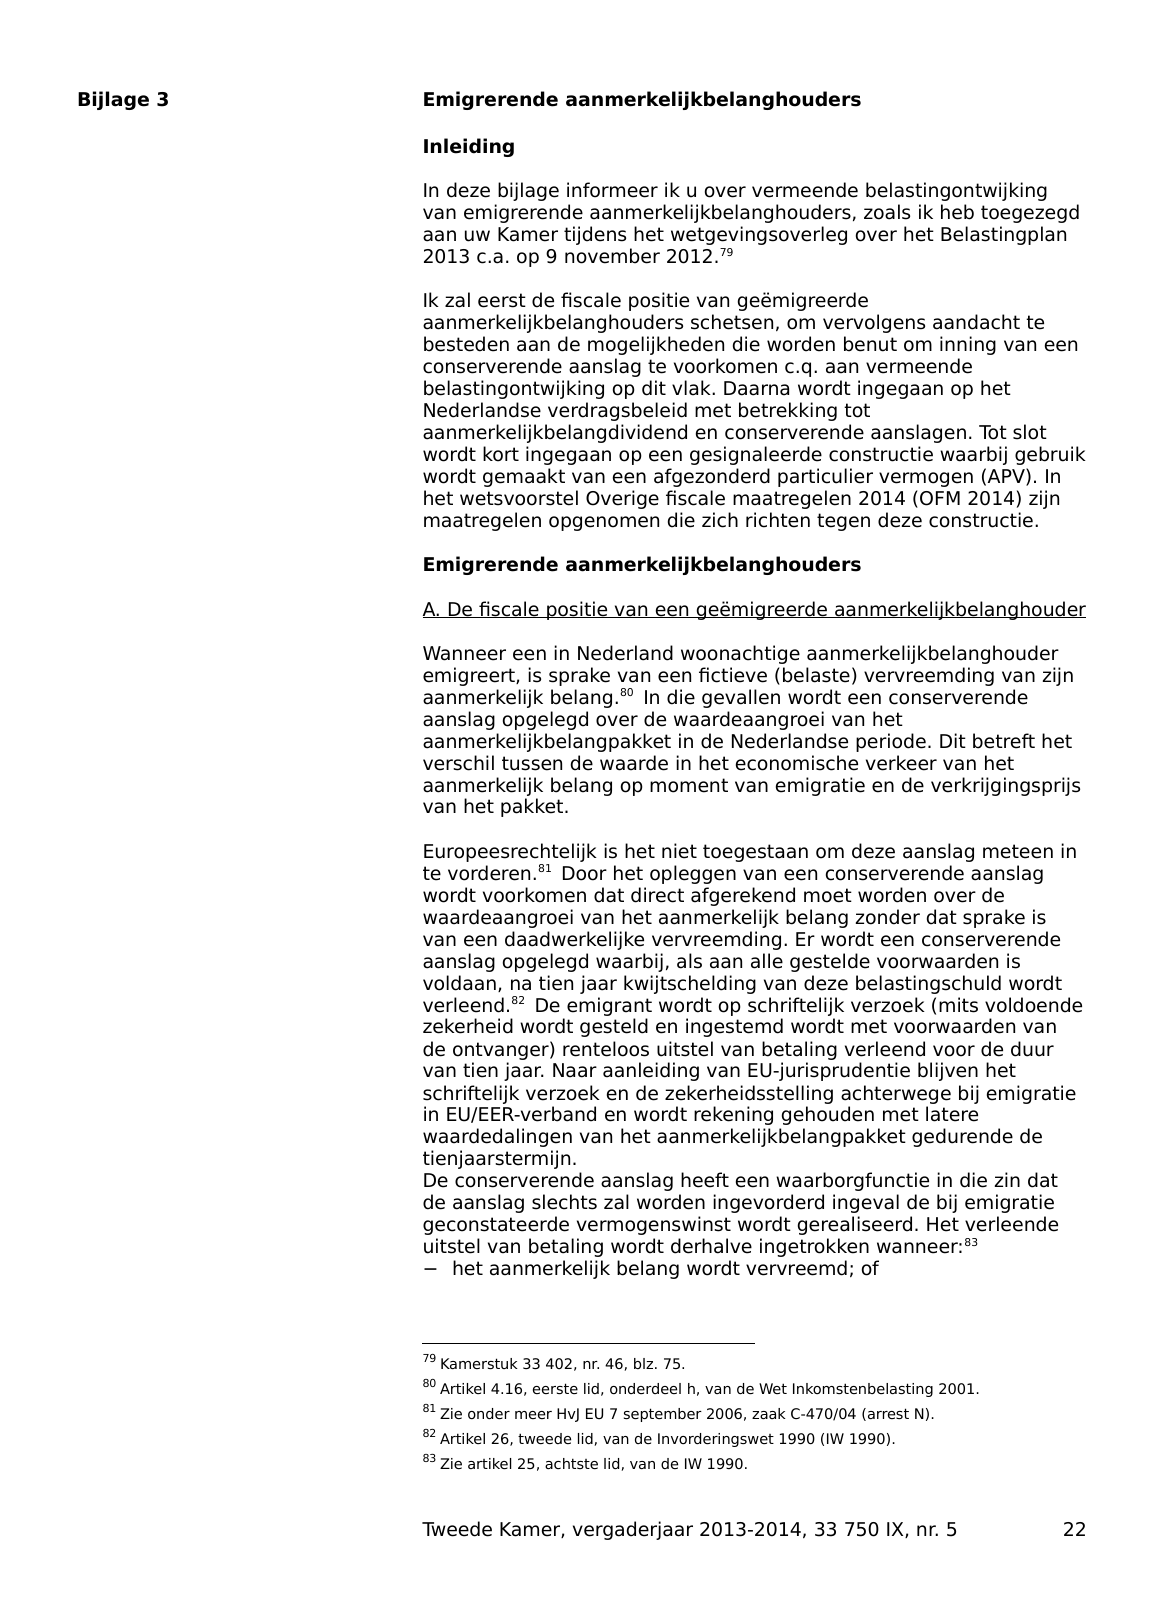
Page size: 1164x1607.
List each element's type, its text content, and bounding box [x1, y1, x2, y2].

text De conserverende aanslag heeft een waarborgfunctie in die zin dat de aanslag slechts zal worden ingevorderd ingeval de bij emigratie geconstateerde vermogenswinst wordt gerealiseerd. Het verleende uitstel van betaling wordt derhalve ingetrokken wanneer: [422, 1170, 1087, 1258]
text Kamerstuk 33 402, nr. 46, blz. 75. [422, 1352, 1087, 1374]
text Europeesrechtelijk is het niet toegestaan om deze aanslag meteen in te vorderen. Door het opleggen van een conserverende aanslag wordt voorkomen dat direct afgerekend moet worden over de waardeaangroei van het aanmerkelijk belang zonder dat sprake is van een daadwerkelijke vervreemding. Er wordt een conserverende aanslag opgelegd waarbij, als aan alle gestelde voorwaarden is voldaan, na tien jaar kwijtschelding van deze belastingschuld wordt verleend. De emigrant wordt op schriftelijk verzoek (mits voldoende zekerheid wordt gesteld en ingestemd wordt met voorwaarden van de ontvanger) renteloos uitstel van betaling verleend voor de duur van tien jaar. Naar aanleiding van EU-jurisprudentie blijven het schriftelijk verzoek en de zekerheidsstelling achterwege bij emigratie in EU/EER-verband en wordt rekening gehouden met latere waardedalingen van het aanmerkelijkbelangpakket gedurende de tienjaarstermijn. [422, 841, 1087, 1170]
subtitle A. De fiscale positie van een geëmigreerde aanmerkelijkbelanghouder [422, 598, 1087, 620]
text Zie artikel 25, achtste lid, van de IW 1990. [422, 1452, 1087, 1474]
text Wanneer een in Nederland woonachtige aanmerkelijkbelanghouder emigreert, is sprake van een fictieve (belaste) vervreemding van zijn aanmerkelijk belang. In die gevallen wordt een conserverende aanslag opgelegd over de waardeaangroei van het aanmerkelijkbelangpakket in de Nederlandse periode. Dit betreft het verschil tussen de waarde in het economische verkeer van het aanmerkelijk belang op moment van emigratie en de verkrijgingsprijs van het pakket. [422, 643, 1087, 818]
subtitle Inleiding [422, 136, 1087, 158]
text Artikel 4.16, eerste lid, onderdeel h, van de Wet Inkomstenbelasting 2001. [422, 1377, 1087, 1399]
subtitle Bijlage 3 Emigrerende aanmerkelijkbelanghouders [77, 89, 1087, 111]
text Artikel 26, tweede lid, van de Invorderingswet 1990 (IW 1990). [422, 1427, 1087, 1449]
text Zie onder meer HvJ EU 7 september 2006, zaak C-470/04 (arrest N). [422, 1402, 1087, 1424]
text Ik zal eerst de fiscale positie van geëmigreerde aanmerkelijkbelanghouders schetsen, om vervolgens aandacht te besteden aan de mogelijkheden die worden benut om inning van een conserverende aanslag te voorkomen c.q. aan vermeende belastingontwijking op dit vlak. Daarna wordt ingegaan op het Nederlandse verdragsbeleid met betrekking tot aanmerkelijkbelangdividend en conserverende aanslagen. Tot slot wordt kort ingegaan op een gesignaleerde constructie waarbij gebruik wordt gemaakt van een afgezonderd particulier vermogen (APV). In het wetsvoorstel Overige fiscale maatregelen 2014 (OFM 2014) zijn maatregelen opgenomen die zich richten tegen deze constructie. [422, 290, 1087, 532]
text − het aanmerkelijk belang wordt vervreemd; of [422, 1258, 1087, 1280]
subtitle Emigrerende aanmerkelijkbelanghouders [422, 554, 1087, 576]
text In deze bijlage informeer ik u over vermeende belastingontwijking van emigrerende aanmerkelijkbelanghouders, zoals ik heb toegezegd aan uw Kamer tijdens het wetgevingsoverleg over het Belastingplan 2013 c.a. op 9 november 2012. [422, 180, 1087, 268]
